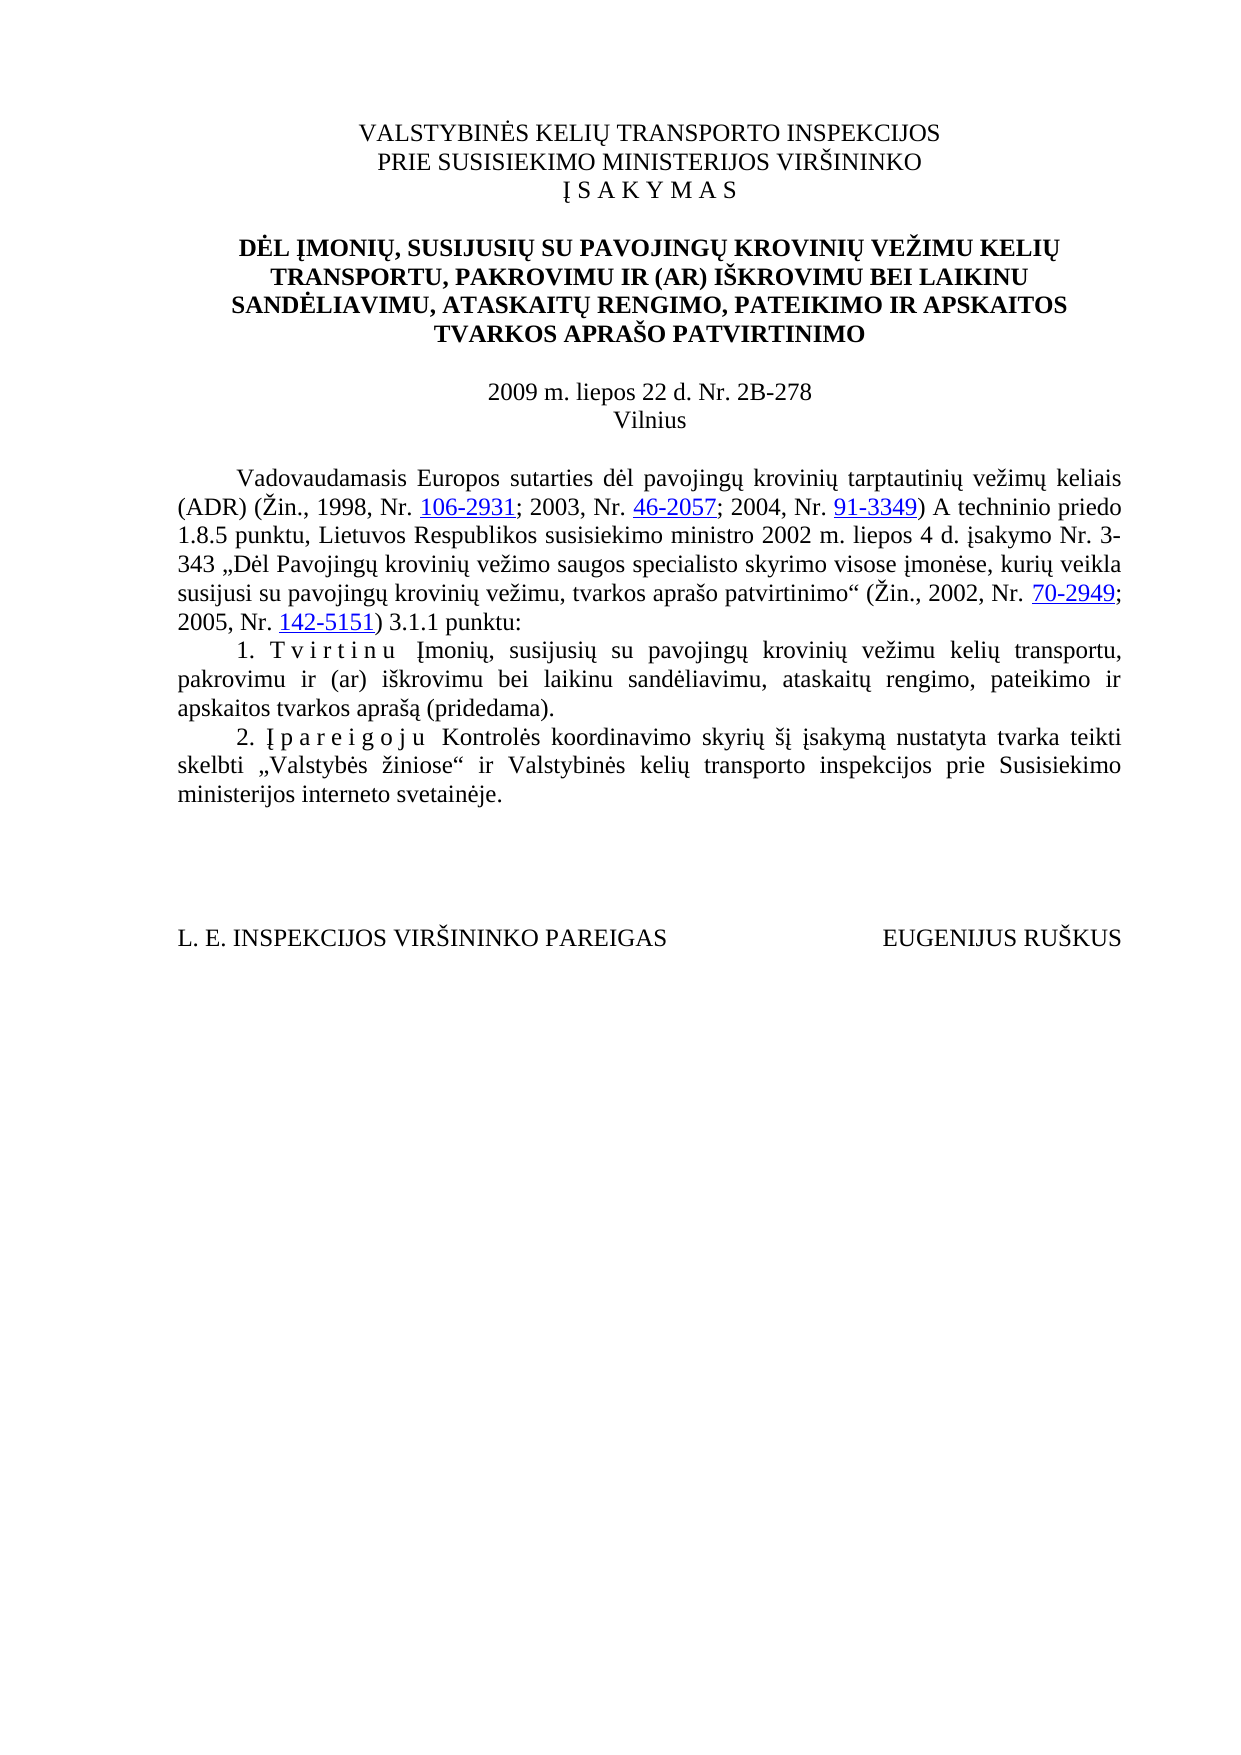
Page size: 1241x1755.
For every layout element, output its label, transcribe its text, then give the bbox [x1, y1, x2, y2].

text ĮSAKYMAS [177, 176, 1122, 204]
text 1. Tvirtinu Įmonių, susijusių su pavojingų krovinių vežimu kelių transportu, pakrovimu ir (ar) iškrovimu bei laikinu sandėliavimu, ataskaitų rengimo, pateikimo ir apskaitos tvarkos aprašą (pridedama). [177, 636, 1122, 722]
text 2. Įpareigoju Kontrolės koordinavimo skyrių šį įsakymą nustatyta tvarka teikti skelbti „Valstybės žiniose“ ir Valstybinės kelių transporto inspekcijos prie Susisiekimo ministerijos interneto svetainėje. [177, 722, 1122, 808]
text VALSTYBINĖS KELIŲ TRANSPORTO INSPEKCIJOS [177, 118, 1122, 147]
text Vilnius [177, 406, 1122, 434]
text Vadovaudamasis Europos sutarties dėl pavojingų krovinių tarptautinių vežimų keliais (ADR) (Žin., 1998, Nr. 106-2931; 2003, Nr. 46-2057; 2004, Nr. 91-3349) A techninio priedo 1.8.5 punktu, Lietuvos Respublikos susisiekimo ministro 2002 m. liepos 4 d. įsakymo Nr. 3-343 „Dėl Pavojingų krovinių vežimo saugos specialisto skyrimo visose įmonėse, kurių veikla susijusi su pavojingų krovinių vežimu, tvarkos aprašo patvirtinimo“ (Žin., 2002, Nr. 70-2949; 2005, Nr. 142-5151) 3.1.1 punktu: [177, 463, 1122, 636]
text L. e. Inspekcijos viršininko pareigas Eugenijus Ruškus [177, 923, 1122, 952]
text PRIE SUSISIEKIMO MINISTERIJOS VIRŠININKO [177, 147, 1122, 176]
text 2009 m. liepos 22 d. Nr. 2B-278 [177, 377, 1122, 406]
text DĖL ĮMONIŲ, SUSIJUSIŲ SU PAVOJINGŲ KROVINIŲ VEŽIMU KELIŲ TRANSPORTU, PAKROVIMU IR (AR) IŠKROVIMU BEI LAIKINU SANDĖLIAVIMU, ATASKAITŲ RENGIMO, PATEIKIMO IR APSKAITOS TVARKOS APRAŠO PATVIRTINIMO [177, 233, 1122, 348]
